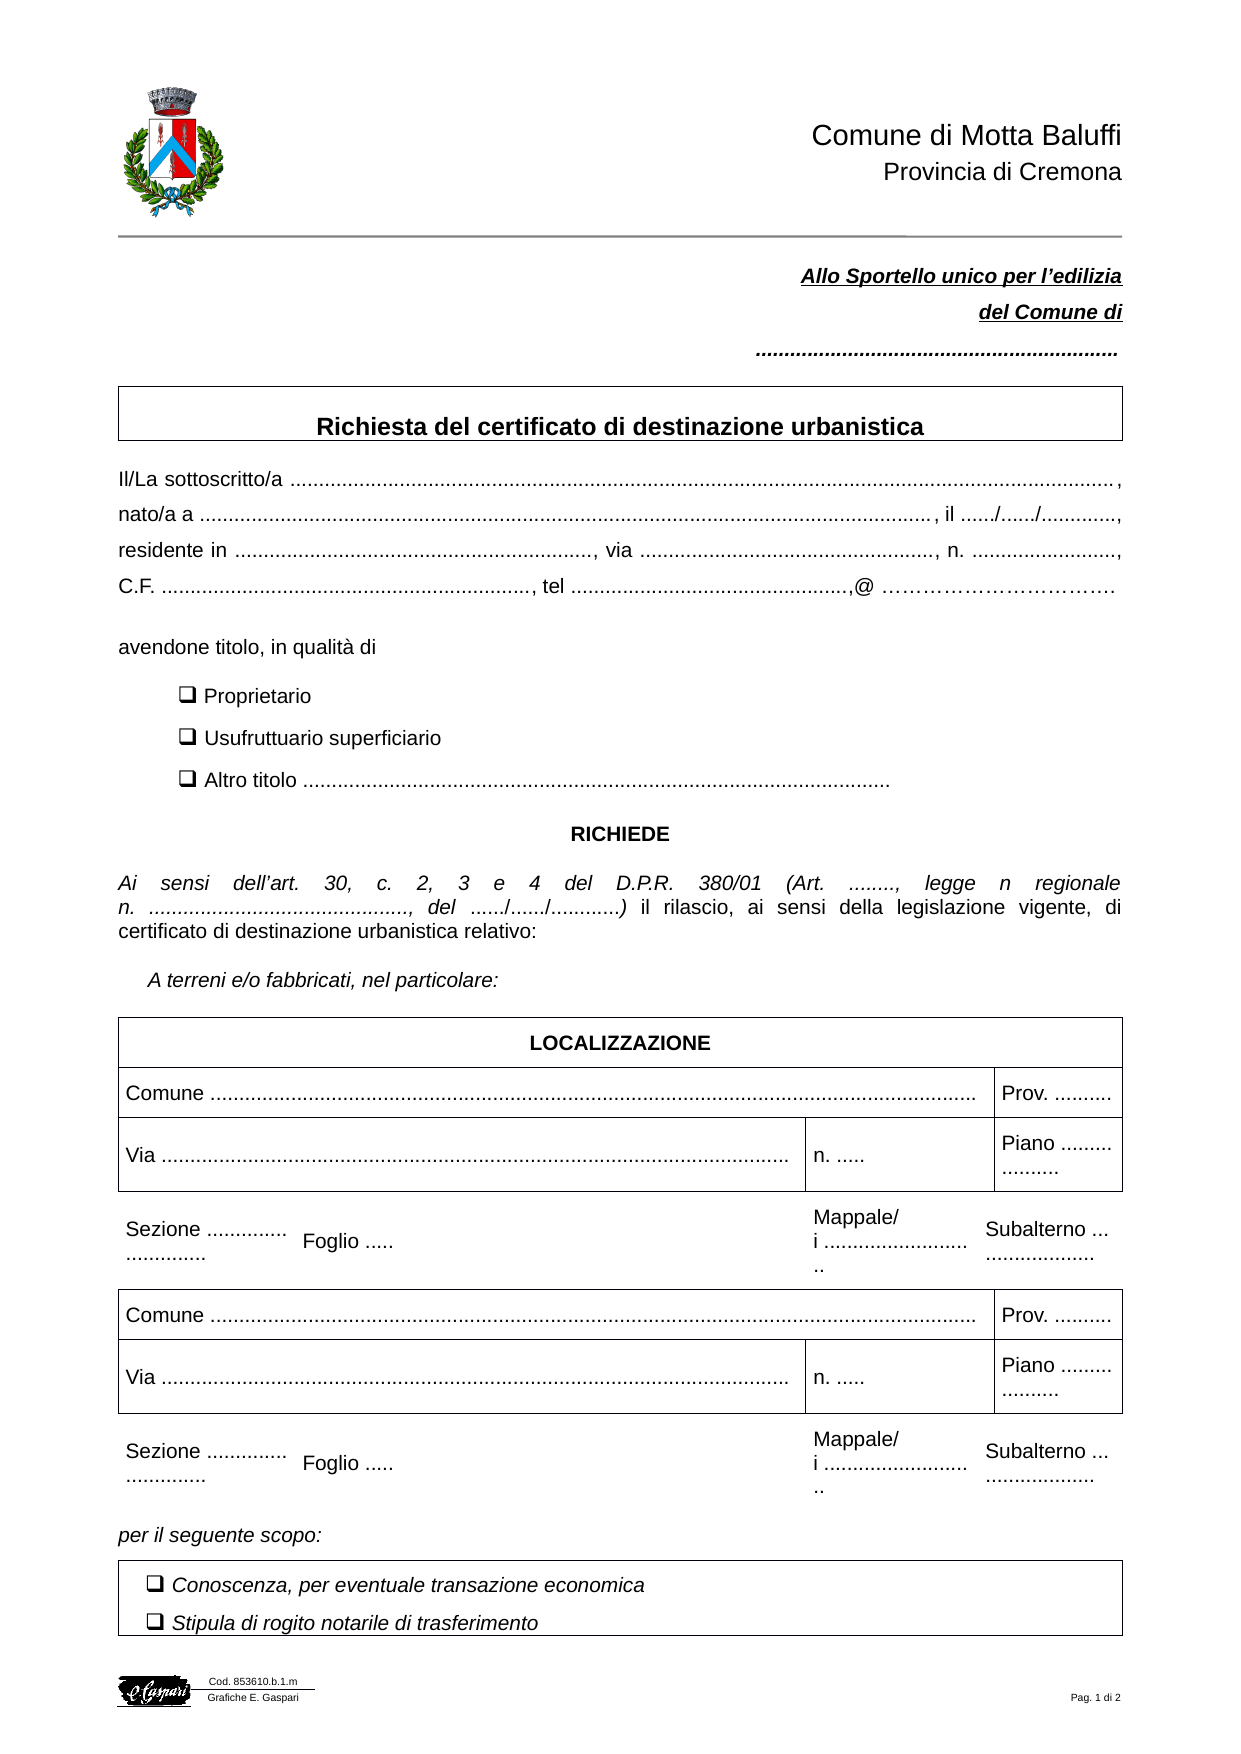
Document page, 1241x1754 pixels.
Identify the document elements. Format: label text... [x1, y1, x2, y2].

text del Comune di [118, 300, 1122, 324]
text Provincia di Cremona [224, 157, 1122, 185]
table_cell Subalterno ...................... [978, 1192, 1122, 1289]
text avendone titolo, in qualità di [118, 635, 1122, 659]
text ............................................................... [756, 337, 1122, 361]
text per il seguente scopo: [118, 1523, 1122, 1547]
table_header LOCALIZZAZIONE [119, 1018, 1122, 1067]
text  Altro titolo ...................................................................................................... [177, 768, 1122, 792]
table_cell Via ............................................................................................................. [119, 1340, 805, 1413]
table_cell Prov. .......... [995, 1068, 1122, 1117]
table_cell Piano ................... [995, 1340, 1122, 1413]
table_cell Foglio ..... [295, 1192, 806, 1289]
table_cell Sezione ............................ [118, 1414, 295, 1511]
table_header  Conoscenza, per eventuale transazione economica  Stipula di rogito notarile di trasferimento [119, 1561, 1122, 1635]
table_cell Piano ................... [995, 1118, 1122, 1191]
text Comune di Motta Baluffi [224, 118, 1122, 152]
table_cell Prov. .......... [995, 1290, 1122, 1339]
table_cell Comune ..................................................................................................................................... [119, 1290, 994, 1339]
text Il/La sottoscritto/a ..............................................................................................................................................., nato/a a ..............................................................................................................................., il ....../....../............., residente in .............................................................., via ..................................................., n. ........................., C.F. ................................................................, tel ................................................,@ ……………………………. [118, 466, 1122, 598]
text Ai sensi dell’art. 30, c. 2, 3 e 4 del D.P.R. 380/01 (Art. ........, legge n regionale n. ............................................., del ....../....../............) il rilascio, ai sensi della legislazione vigente, di certificato di destinazione urbanistica relativo: [118, 871, 1122, 943]
table_cell Foglio ..... [295, 1414, 806, 1511]
picture [122, 87, 224, 219]
table_cell Sezione ............................ [118, 1192, 295, 1289]
table_header Richiesta del certificato di destinazione urbanistica [119, 387, 1122, 440]
table_cell n. ..... [806, 1340, 994, 1413]
table_cell Subalterno ...................... [978, 1414, 1122, 1511]
text  Proprietario [177, 683, 1122, 708]
table_cell Comune ..................................................................................................................................... [119, 1068, 994, 1117]
table_cell Via ............................................................................................................. [119, 1118, 805, 1191]
table_cell n. ..... [806, 1118, 994, 1191]
table_cell Mappale/i ........................... [806, 1414, 978, 1511]
text RICHIEDE [118, 822, 1122, 846]
text Allo Sportello unico per l’edilizia [118, 264, 1122, 288]
text  Usufruttuario superficiario [177, 725, 1122, 750]
text A terreni e/o fabbricati, nel particolare: [148, 968, 1122, 992]
picture [117, 1674, 191, 1706]
table_cell Mappale/i ........................... [806, 1192, 978, 1289]
